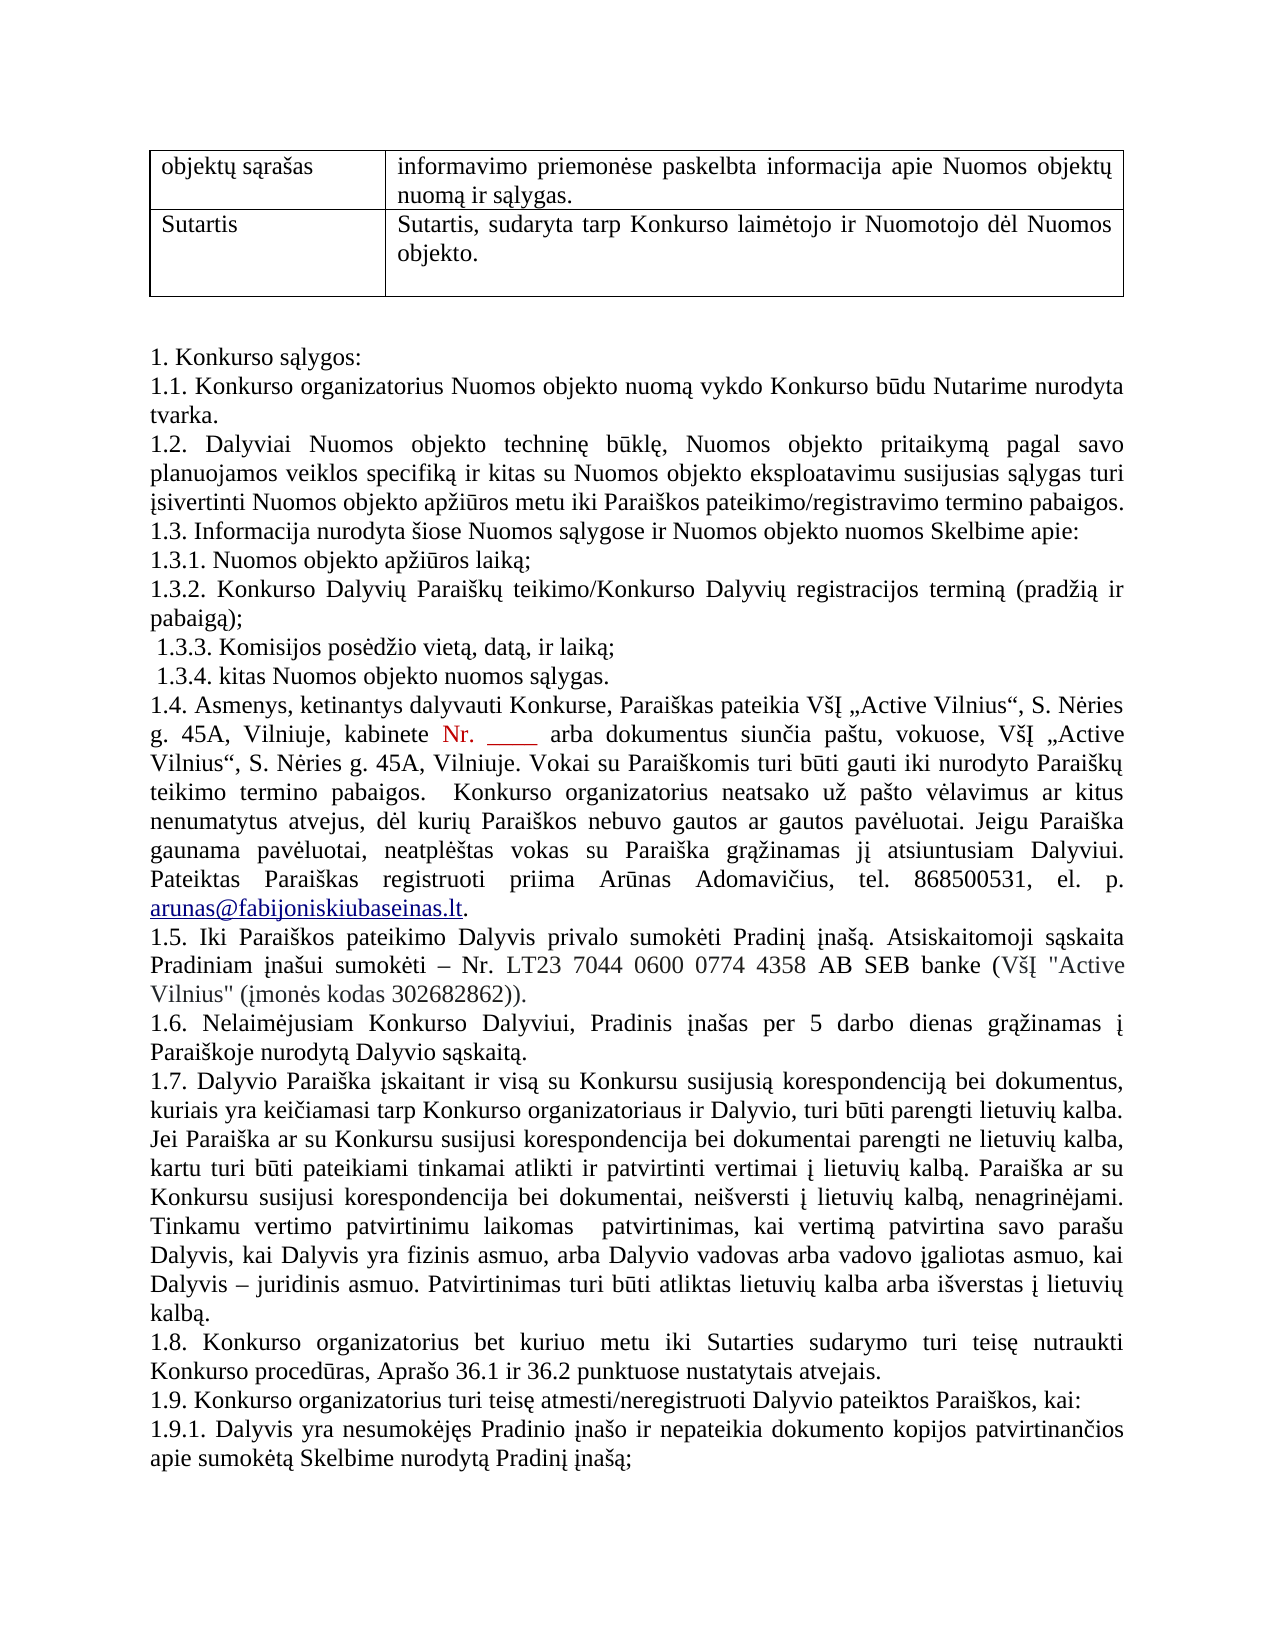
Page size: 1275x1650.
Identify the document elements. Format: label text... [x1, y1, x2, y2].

text 1.9.1. Dalyvis yra nesumokėjęs Pradinio įnašo ir nepateikia dokumento kopijos patvirtinančios apie sumokėtą Skelbime nurodytą Pradinį įnašą; [150, 1414, 1125, 1472]
table_cell Sutartis [151, 210, 385, 296]
text 1.8. Konkurso organizatorius bet kuriuo metu iki Sutarties sudarymo turi teisę nutraukti Konkurso procedūras, Aprašo 36.1 ir 36.2 punktuose nustatytais atvejais. [150, 1327, 1125, 1385]
text 1.9. Konkurso organizatorius turi teisę atmesti/neregistruoti Dalyvio pateiktos Paraiškos, kai: [150, 1385, 1125, 1414]
text 1.7. Dalyvio Paraiška įskaitant ir visą su Konkursu susijusią korespondenciją bei dokumentus, kuriais yra keičiamasi tarp Konkurso organizatoriaus ir Dalyvio, turi būti parengti lietuvių kalba. Jei Paraiška ar su Konkursu susijusi korespondencija bei dokumentai parengti ne lietuvių kalba, kartu turi būti pateikiami tinkamai atlikti ir patvirtinti vertimai į lietuvių kalbą. Paraiška ar su Konkursu susijusi korespondencija bei dokumentai, neišversti į lietuvių kalbą, nenagrinėjami. Tinkamu vertimo patvirtinimu laikomas patvirtinimas, kai vertimą patvirtina savo parašu Dalyvis, kai Dalyvis yra fizinis asmuo, arba Dalyvio vadovas arba vadovo įgaliotas asmuo, kai Dalyvis – juridinis asmuo. Patvirtinimas turi būti atliktas lietuvių kalba arba išverstas į lietuvių kalbą. [150, 1066, 1125, 1327]
text 1.3.3. Komisijos posėdžio vietą, datą, ir laiką; [150, 632, 1125, 661]
text 1.3.1. Nuomos objekto apžiūros laiką; [150, 545, 1125, 574]
table_cell Sutartis, sudaryta tarp Konkurso laimėtojo ir Nuomotojo dėl Nuomos objekto. [386, 210, 1123, 296]
text 1.1. Konkurso organizatorius Nuomos objekto nuomą vykdo Konkurso būdu Nutarime nurodyta tvarka. [150, 371, 1125, 429]
text 1. Konkurso sąlygos: [150, 342, 1125, 371]
text 1.6. Nelaimėjusiam Konkurso Dalyviui, Pradinis įnašas per 5 darbo dienas grąžinamas į Paraiškoje nurodytą Dalyvio sąskaitą. [150, 1008, 1125, 1066]
text 1.3. Informacija nurodyta šiose Nuomos sąlygose ir Nuomos objekto nuomos Skelbime apie: [150, 516, 1125, 545]
table_cell objektų sąrašas [151, 151, 385, 208]
text 1.3.4. kitas Nuomos objekto nuomos sąlygas. [150, 661, 1125, 690]
text 1.2. Dalyviai Nuomos objekto techninę būklę, Nuomos objekto pritaikymą pagal savo planuojamos veiklos specifiką ir kitas su Nuomos objekto eksploatavimu susijusias sąlygas turi įsivertinti Nuomos objekto apžiūros metu iki Paraiškos pateikimo/registravimo termino pabaigos. [150, 429, 1125, 516]
text 1.3.2. Konkurso Dalyvių Paraiškų teikimo/Konkurso Dalyvių registracijos terminą (pradžią ir pabaigą); [150, 574, 1125, 632]
table_cell informavimo priemonėse paskelbta informacija apie Nuomos objektų nuomą ir sąlygas. [386, 151, 1123, 208]
text 1.4. Asmenys, ketinantys dalyvauti Konkurse, Paraiškas pateikia VšĮ „Active Vilnius“, S. Nėries g. 45A, Vilniuje, kabinete Nr. ____ arba dokumentus siunčia paštu, vokuose, VšĮ „Active Vilnius“, S. Nėries g. 45A, Vilniuje. Vokai su Paraiškomis turi būti gauti iki nurodyto Paraiškų teikimo termino pabaigos. Konkurso organizatorius neatsako už pašto vėlavimus ar kitus nenumatytus atvejus, dėl kurių Paraiškos nebuvo gautos ar gautos pavėluotai. Jeigu Paraiška gaunama pavėluotai, neatplėštas vokas su Paraiška grąžinamas jį atsiuntusiam Dalyviui. Pateiktas Paraiškas registruoti priima Arūnas Adomavičius, tel. 868500531, el. p. arunas@fabijoniskiubaseinas.lt. [150, 690, 1125, 921]
text 1.5. Iki Paraiškos pateikimo Dalyvis privalo sumokėti Pradinį įnašą. Atsiskaitomoji sąskaita Pradiniam įnašui sumokėti – Nr. LT23 7044 0600 0774 4358 AB SEB banke (VšĮ "Active Vilnius" (įmonės kodas 302682862)). [150, 922, 1125, 1008]
